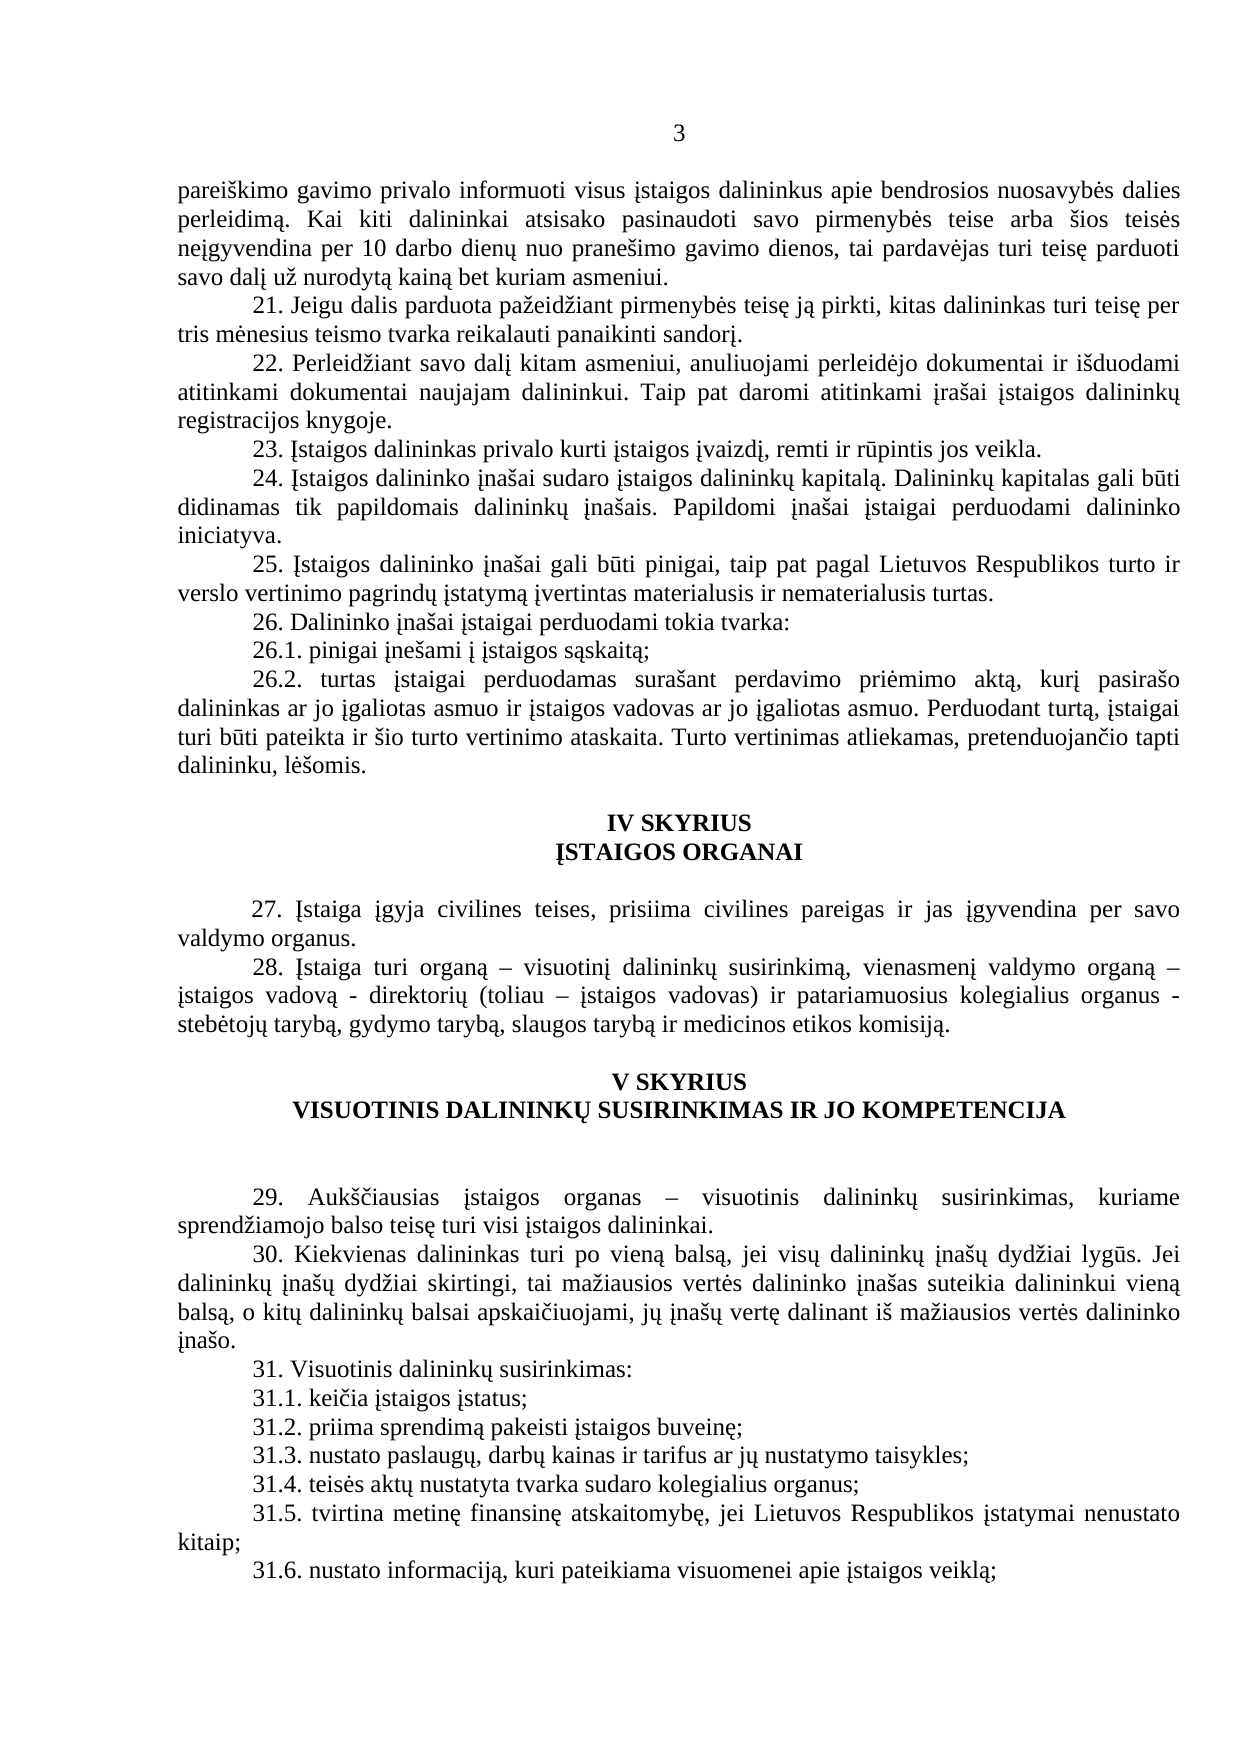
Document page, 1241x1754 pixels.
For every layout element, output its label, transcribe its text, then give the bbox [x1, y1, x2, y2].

text IV SKYRIUS [177, 808, 1181, 837]
text ĮSTAIGOS ORGANAI [177, 837, 1181, 866]
text 21. Jeigu dalis parduota pažeidžiant pirmenybės teisę ją pirkti, kitas dalininkas turi teisę per tris mėnesius teismo tvarka reikalauti panaikinti sandorį. [177, 291, 1181, 348]
text 31.3. nustato paslaugų, darbų kainas ir tarifus ar jų nustatymo taisykles; [177, 1441, 1181, 1469]
text 31.5. tvirtina metinę finansinę atskaitomybę, jei Lietuvos Respublikos įstatymai nenustato kitaip; [177, 1498, 1181, 1556]
text 27. Įstaiga įgyja civilines teises, prisiima civilines pareigas ir jas įgyvendina per savo valdymo organus. [177, 894, 1181, 952]
text 31.6. nustato informaciją, kuri pateikiama visuomenei apie įstaigos veiklą; [177, 1556, 1181, 1584]
text 26.1. pinigai įnešami į įstaigos sąskaitą; [177, 636, 1181, 664]
text pareiškimo gavimo privalo informuoti visus įstaigos dalininkus apie bendrosios nuosavybės dalies perleidimą. Kai kiti dalininkai atsisako pasinaudoti savo pirmenybės teise arba šios teisės neįgyvendina per 10 darbo dienų nuo pranešimo gavimo dienos, tai pardavėjas turi teisę parduoti savo dalį už nurodytą kainą bet kuriam asmeniui. [177, 176, 1181, 291]
text 23. Įstaigos dalininkas privalo kurti įstaigos įvaizdį, remti ir rūpintis jos veikla. [177, 434, 1181, 463]
text 31. Visuotinis dalininkų susirinkimas: [177, 1354, 1181, 1383]
text V SKYRIUS [177, 1067, 1181, 1096]
text 30. Kiekvienas dalininkas turi po vieną balsą, jei visų dalininkų įnašų dydžiai lygūs. Jei dalininkų įnašų dydžiai skirtingi, tai mažiausios vertės dalininko įnašas suteikia dalininkui vieną balsą, o kitų dalininkų balsai apskaičiuojami, jų įnašų vertę dalinant iš mažiausios vertės dalininko įnašo. [177, 1239, 1181, 1354]
text 22. Perleidžiant savo dalį kitam asmeniui, anuliuojami perleidėjo dokumentai ir išduodami atitinkami dokumentai naujajam dalininkui. Taip pat daromi atitinkami įrašai įstaigos dalininkų registracijos knygoje. [177, 348, 1181, 434]
text 25. Įstaigos dalininko įnašai gali būti pinigai, taip pat pagal Lietuvos Respublikos turto ir verslo vertinimo pagrindų įstatymą įvertintas materialusis ir nematerialusis turtas. [177, 549, 1181, 607]
text 31.4. teisės aktų nustatyta tvarka sudaro kolegialius organus; [177, 1469, 1181, 1498]
text 24. Įstaigos dalininko įnašai sudaro įstaigos dalininkų kapitalą. Dalininkų kapitalas gali būti didinamas tik papildomais dalininkų įnašais. Papildomi įnašai įstaigai perduodami dalininko iniciatyva. [177, 463, 1181, 549]
text 26.2. turtas įstaigai perduodamas surašant perdavimo priėmimo aktą, kurį pasirašo dalininkas ar jo įgaliotas asmuo ir įstaigos vadovas ar jo įgaliotas asmuo. Perduodant turtą, įstaigai turi būti pateikta ir šio turto vertinimo ataskaita. Turto vertinimas atliekamas, pretenduojančio tapti dalininku, lėšomis. [177, 664, 1181, 779]
text 31.2. priima sprendimą pakeisti įstaigos buveinę; [177, 1412, 1181, 1441]
text 26. Dalininko įnašai įstaigai perduodami tokia tvarka: [177, 607, 1181, 636]
text 31.1. keičia įstaigos įstatus; [177, 1383, 1181, 1412]
text VISUOTINIS DALININKŲ SUSIRINKIMAS IR JO KOMPETENCIJA [177, 1096, 1181, 1124]
text 28. Įstaiga turi organą – visuotinį dalininkų susirinkimą, vienasmenį valdymo organą – įstaigos vadovą - direktorių (toliau – įstaigos vadovas) ir patariamuosius kolegialius organus - stebėtojų tarybą, gydymo tarybą, slaugos tarybą ir medicinos etikos komisiją. [177, 952, 1181, 1038]
text 29. Aukščiausias įstaigos organas – visuotinis dalininkų susirinkimas, kuriame sprendžiamojo balso teisę turi visi įstaigos dalininkai. [177, 1182, 1181, 1239]
